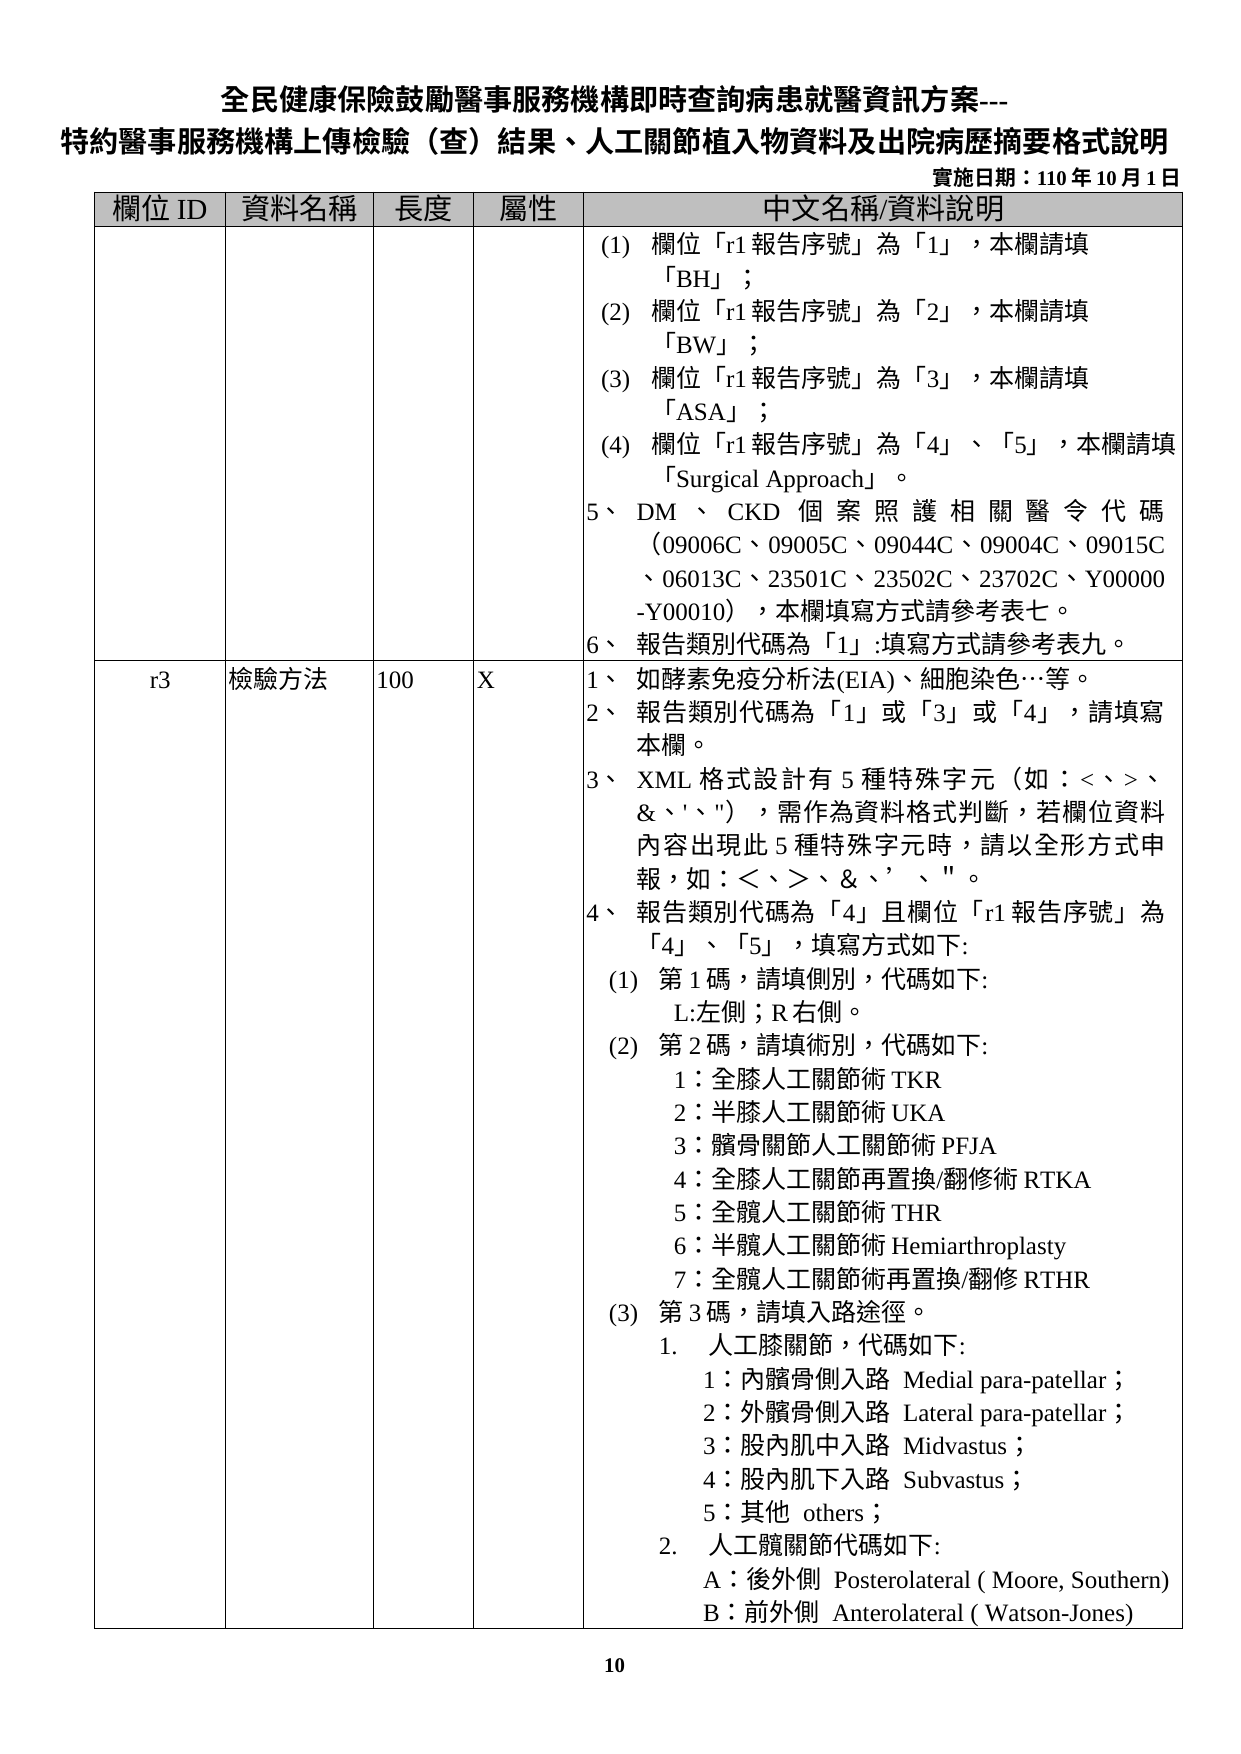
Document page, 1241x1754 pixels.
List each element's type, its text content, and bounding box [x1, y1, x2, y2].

table_cell [226, 227, 373, 660]
table_cell [95, 227, 225, 660]
table_header 中文名稱/資料說明 [584, 193, 1182, 226]
table_cell [474, 227, 583, 660]
table_header 長度 [374, 193, 473, 226]
table_header 資料名稱 [226, 193, 373, 226]
table_cell 如酵素免疫分析法(EIA)、細胞染色…等。 報告類別代碼為「1」或「3」或「4」，請填寫本欄。 XML格式設計有5種特殊字元（如：<、>、&、'、"），需作為資料格式判斷，若欄位資料內容出現此5種特殊字元時，請以全形方式申報，如：＜、＞、＆、’、＂。 報告類別代碼為「4」且欄位「r1報告序號」為「4」、「5」，填寫方式如下: 第1碼，請填側別，代碼如下: L:左側；R右側。 第2碼，請填術別，代碼如下: 1：全膝人工關節術TKR 2：半膝人工關節術UKA 3：髕骨關節人工關節術PFJA 4：全膝人工關節再置換/翻修術RTKA 5：全髖人工關節術THR 6：半髖人工關節術Hemiarthroplasty 7：全髖人工關節術再置換/翻修RTHR 第3碼，請填入路途徑。 人工膝關節，代碼如下: 1：內髕骨側入路 Medial para-patellar； 2：外髕骨側入路 Lateral para-patellar； 3：股內肌中入路 Midvastus； 4：股內肌下入路 Subvastus； 5：其他 others； 人工髖關節代碼如下: A：後外側 Posterolateral ( Moore, Southern) B：前外側 Anterolateral ( Watson-Jones) C：正外側 Direct lateral (Hardinge， transgluteal ) D：正前方 Direct anterior (DAA, Smith-Peterson) E：經大轉子 Transtrochanteric F：經上後方 Supra articular path 5：其他 Others [584, 661, 1182, 1628]
table_cell X [474, 661, 583, 1628]
table_cell 檢體或病理檢驗項目名稱。 報告類別代碼為「1」或「3」或「4」，本欄為必填欄位。 XML格式設計有5種特殊字元（如：<、>、&、'、"），需作為資料格式判斷，若欄位資料內容出現此5種特殊字元時，請以全形方式申報，如：＜、＞、＆、’、＂。 報告類別代碼為「4」，填寫方式如下： 欄位「r1報告序號」為「1」，本欄請填「BH」； 欄位「r1報告序號」為「2」，本欄請填「BW」； 欄位「r1報告序號」為「3」，本欄請填「ASA」； 欄位「r1報告序號」為「4」、「5」，本欄請填「Surgical Approach」。 DM、CKD個案照護相關醫令代碼（09006C、09005C、09044C、09004C、09015C、06013C、23501C、23502C、23702C、Y00000-Y00010），本欄填寫方式請參考表七。 報告類別代碼為「1」:填寫方式請參考表九。 [584, 227, 1182, 660]
table_cell 100 [374, 661, 473, 1628]
table_cell r3 [95, 661, 225, 1628]
table_cell [374, 227, 473, 660]
table_header 屬性 [474, 193, 583, 226]
table_header 欄位ID [95, 193, 225, 226]
table_cell 檢驗方法 [226, 661, 373, 1628]
